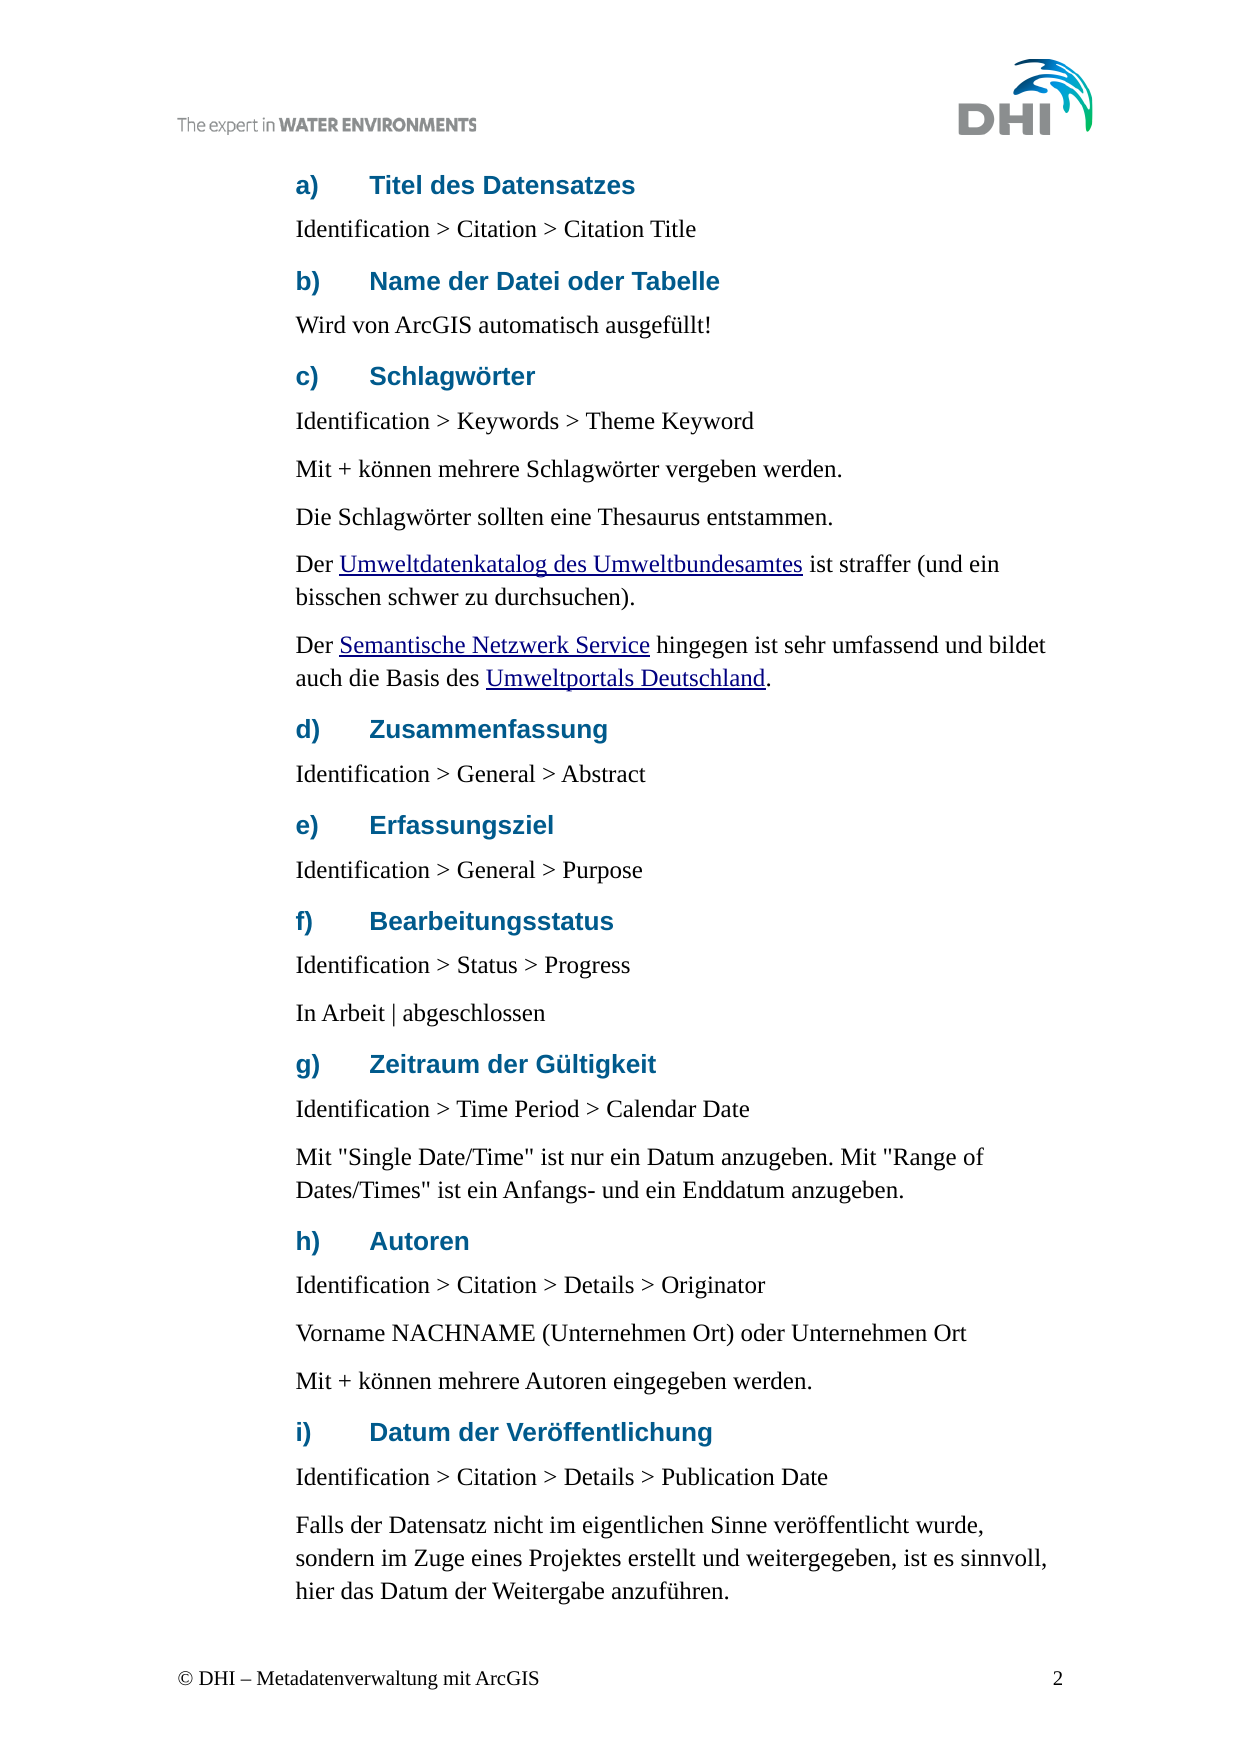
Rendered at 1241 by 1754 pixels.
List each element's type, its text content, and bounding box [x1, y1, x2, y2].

text Wird von ArcGIS automatisch ausgefüllt! [295, 310, 1063, 339]
text Identification > Citation > Details > Originator [295, 1271, 1063, 1299]
text Falls der Datensatz nicht im eigentlichen Sinne veröffentlicht wurde, sondern im Zuge eines Projektes erstellt und weitergegeben, ist es sinnvoll, hier das Datum der Weitergabe anzuführen. [295, 1510, 1063, 1604]
subtitle Name der Datei oder Tabelle [295, 265, 1063, 296]
text Die Schlagwörter sollten eine Thesaurus entstammen. [295, 502, 1063, 530]
subtitle Datum der Veröffentlichung [295, 1417, 1063, 1447]
text Der Semantische Netzwerk Service hingegen ist sehr umfassend und bildet auch die Basis des Umweltportals Deutschland. [295, 630, 1063, 692]
text Identification > General > Purpose [295, 855, 1063, 883]
text Vorname NACHNAME (Unternehmen Ort) oder Unternehmen Ort [295, 1318, 1063, 1347]
text Mit + können mehrere Schlagwörter vergeben werden. [295, 454, 1063, 483]
subtitle Bearbeitungsstatus [295, 906, 1063, 936]
text Identification > Status > Progress [295, 951, 1063, 979]
text Identification > Keywords > Theme Keyword [295, 406, 1063, 435]
text Mit + können mehrere Autoren eingegeben werden. [295, 1366, 1063, 1395]
picture [177, 117, 477, 135]
text Mit "Single Date/Time" ist nur ein Datum anzugeben. Mit "Range of Dates/Times" ist ein Anfangs- und ein Enddatum anzugeben. [295, 1142, 1063, 1204]
picture [958, 59, 1093, 135]
subtitle Zeitraum der Gültigkeit [295, 1049, 1063, 1079]
text In Arbeit | abgeschlossen [295, 998, 1063, 1027]
subtitle Zusammenfassung [295, 714, 1063, 744]
text Der Umweltdatenkatalog des Umweltbundesamtes ist straffer (und ein bisschen schwer zu durchsuchen). [295, 549, 1063, 611]
text Identification > Time Period > Calendar Date [295, 1094, 1063, 1123]
text Identification > General > Abstract [295, 759, 1063, 788]
subtitle Titel des Datensatzes [295, 169, 1063, 200]
text Identification > Citation > Details > Publication Date [295, 1462, 1063, 1491]
subtitle Autoren [295, 1226, 1063, 1256]
text Identification > Citation > Citation Title [295, 214, 1063, 243]
subtitle Schlagwörter [295, 361, 1063, 391]
subtitle Erfassungsziel [295, 810, 1063, 840]
